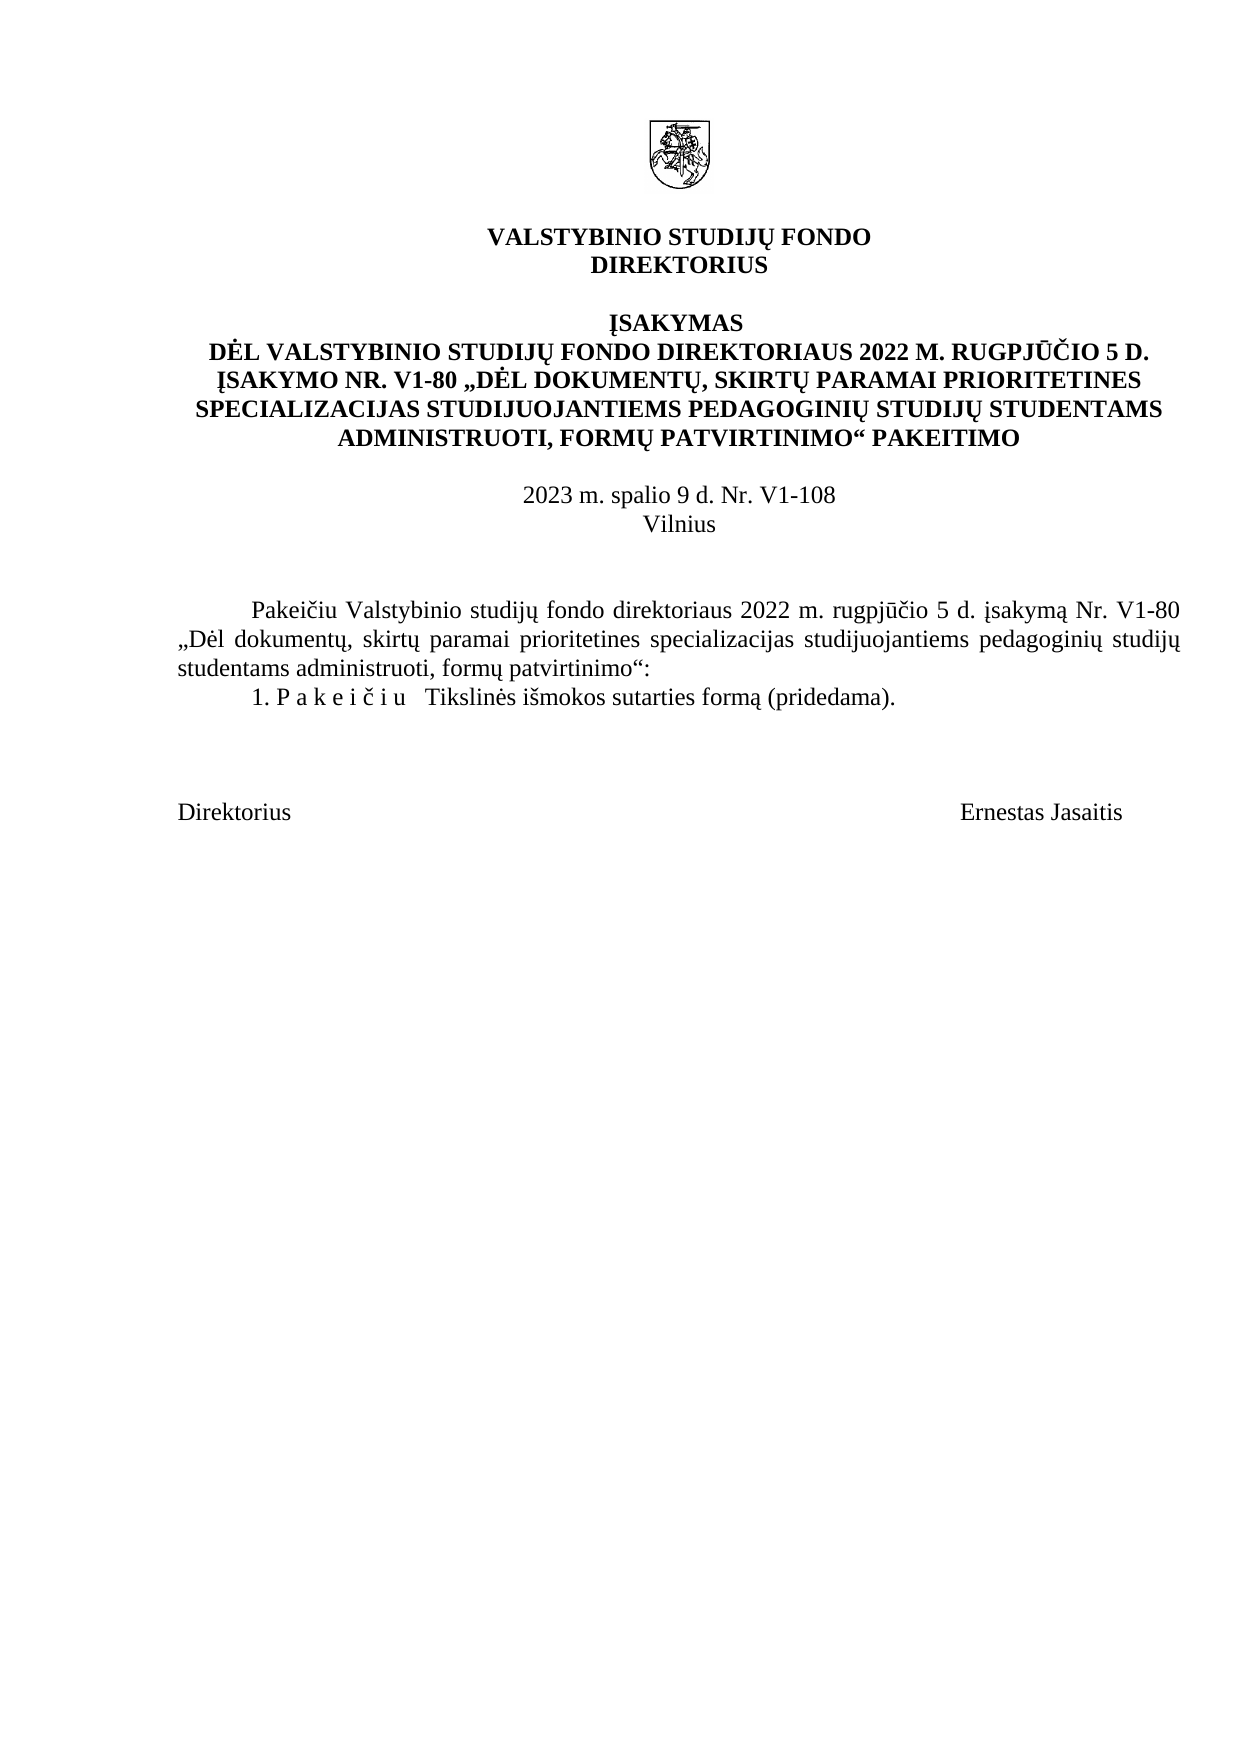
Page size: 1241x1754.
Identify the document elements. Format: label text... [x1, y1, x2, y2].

text Vilnius [177, 509, 1181, 538]
text Pakeičiu Valstybinio studijų fondo direktoriaus 2022 m. rugpjūčio 5 d. įsakymą Nr. V1-80 „Dėl dokumentų, skirtų paramai prioritetines specializacijas studijuojantiems pedagoginių studijų studentams administruoti, formų patvirtinimo“: [177, 596, 1181, 682]
text valstybinio studijų fondo [177, 222, 1181, 251]
text 2023 m. spalio 9 d. Nr. V1-108 [177, 481, 1181, 509]
text dėl valstybinio studijų fondo direktoriaus 2022 m. rugpjūčio 5 d. įsakymo Nr. v1-80 „DĖL dokumentų, skirtų PARAMai PRIORITETINES SPECIALIZACIJAS STUDIJUOJANTIEMS pedagoginių studijų studentams administruoti, formų patvirtinimo“ pakeitimo [177, 337, 1181, 452]
text Direktorius Ernestas Jasaitis [177, 797, 1181, 826]
text direktorius [177, 251, 1181, 279]
text ĮSAKYMAS [177, 308, 1181, 337]
text 1. Pakeičiu Tikslinės išmokos sutarties formą (pridedama). [177, 682, 1181, 711]
